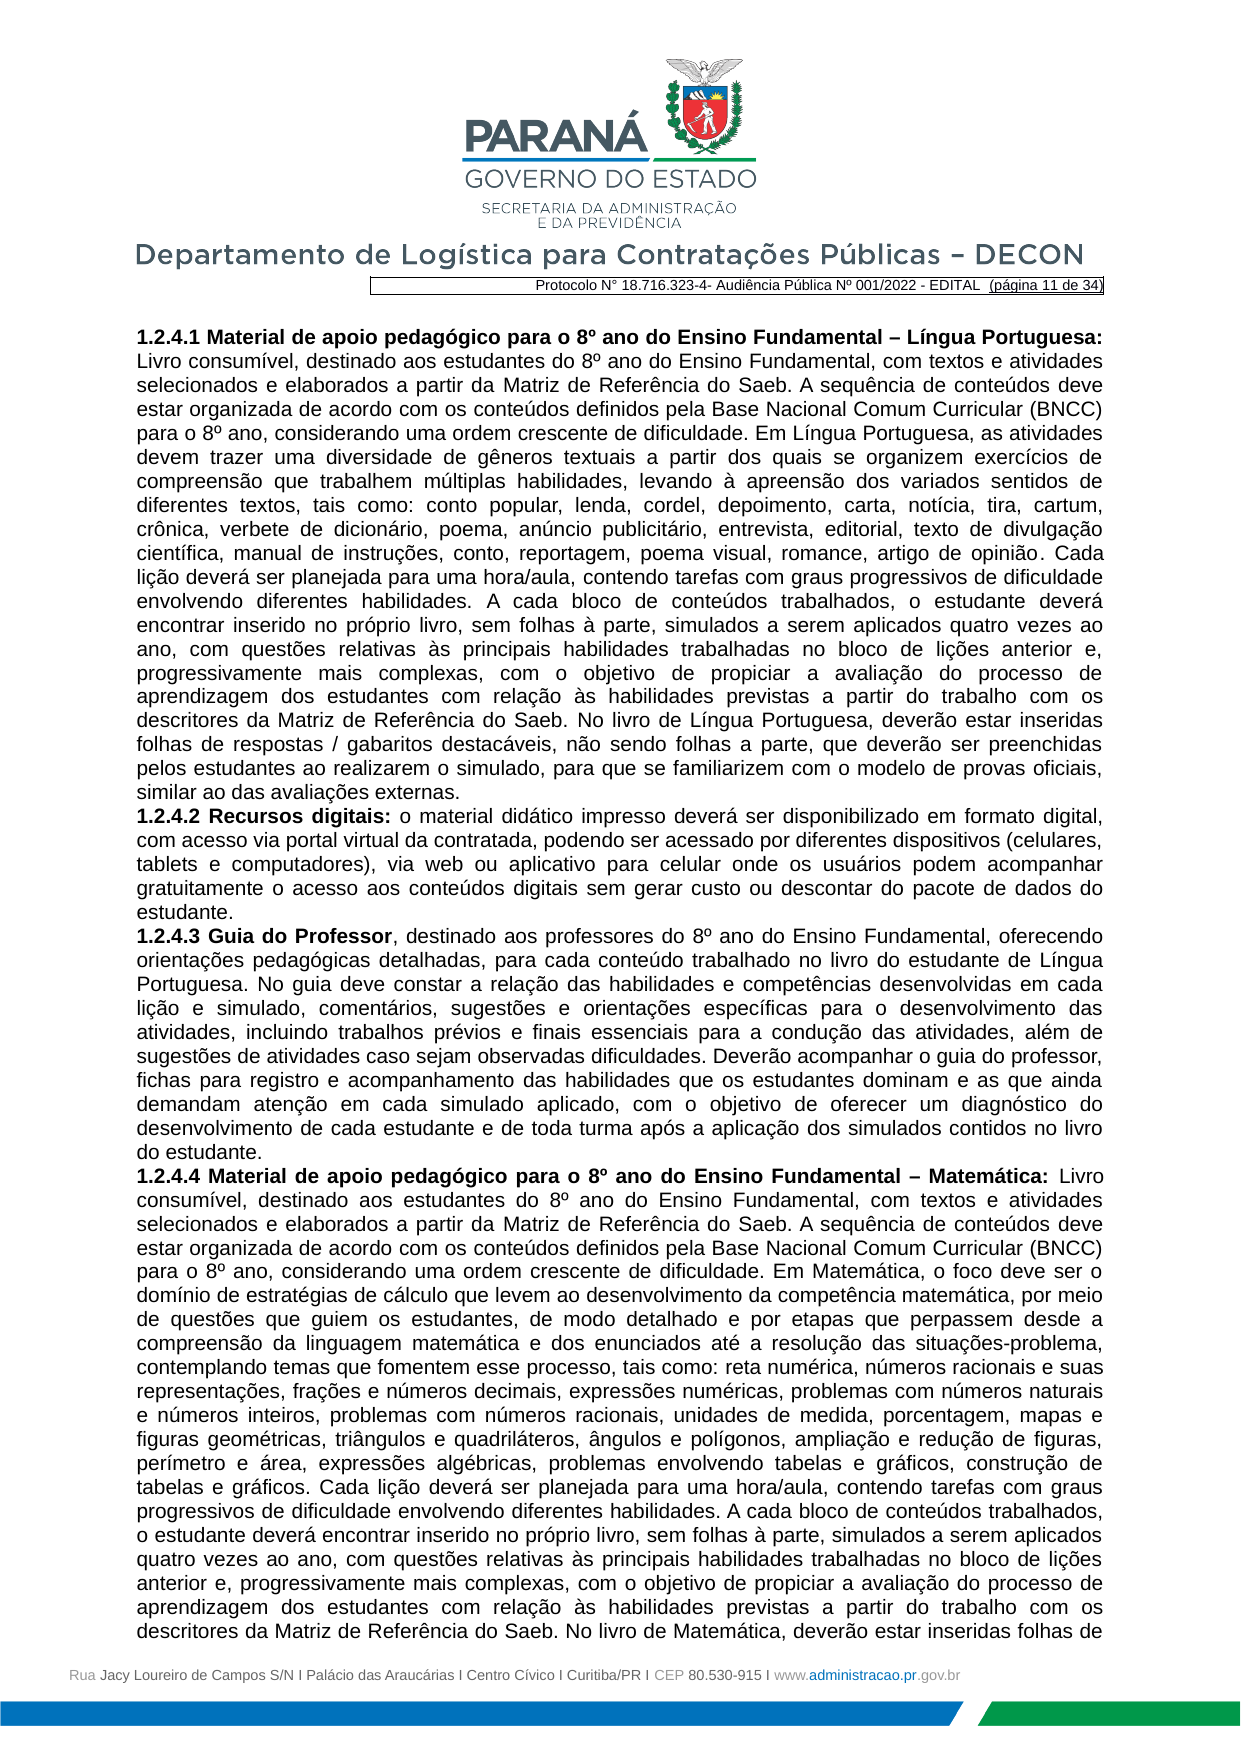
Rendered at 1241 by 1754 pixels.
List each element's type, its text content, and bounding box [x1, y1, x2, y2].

text 1.2.4.1 Material de apoio pedagógico para o 8º ano do Ensino Fundamental – Língua Portuguesa: Livro consumível, destinado aos estudantes do 8º ano do Ensino Fundamental, com textos e atividades selecionados e elaborados a partir da Matriz de Referência do Saeb. A sequência de conteúdos deve estar organizada de acordo com os conteúdos definidos pela Base Nacional Comum Curricular (BNCC) para o 8º ano, considerando uma ordem crescente de dificuldade. Em Língua Portuguesa, as atividades devem trazer uma diversidade de gêneros textuais a partir dos quais se organizem exercícios de compreensão que trabalhem múltiplas habilidades, levando à apreensão dos variados sentidos de diferentes textos, tais como: conto popular, lenda, cordel, depoimento, carta, notícia, tira, cartum, crônica, verbete de dicionário, poema, anúncio publicitário, entrevista, editorial, texto de divulgação científica, manual de instruções, conto, reportagem, poema visual, romance, artigo de opinião. Cada lição deverá ser planejada para uma hora/aula, contendo tarefas com graus progressivos de dificuldade envolvendo diferentes habilidades. A cada bloco de conteúdos trabalhados, o estudante deverá encontrar inserido no próprio livro, sem folhas à parte, simulados a serem aplicados quatro vezes ao ano, com questões relativas às principais habilidades trabalhadas no bloco de lições anterior e, progressivamente mais complexas, com o objetivo de propiciar a avaliação do processo de aprendizagem dos estudantes com relação às habilidades previstas a partir do trabalho com os descritores da Matriz de Referência do Saeb. No livro de Língua Portuguesa, deverão estar inseridas folhas de respostas / gabaritos destacáveis, não sendo folhas a parte, que deverão ser preenchidas pelos estudantes ao realizarem o simulado, para que se familiarizem com o modelo de provas oficiais, similar ao das avaliações externas. [136, 325, 1104, 804]
text 1.2.4.2 Recursos digitais: o material didático impresso deverá ser disponibilizado em formato digital, com acesso via portal virtual da contratada, podendo ser acessado por diferentes dispositivos (celulares, tablets e computadores), via web ou aplicativo para celular onde os usuários podem acompanhar gratuitamente o acesso aos conteúdos digitais sem gerar custo ou descontar do pacote de dados do estudante. [136, 804, 1104, 924]
text 1.2.4.4 Material de apoio pedagógico para o 8º ano do Ensino Fundamental – Matemática: Livro consumível, destinado aos estudantes do 8º ano do Ensino Fundamental, com textos e atividades selecionados e elaborados a partir da Matriz de Referência do Saeb. A sequência de conteúdos deve estar organizada de acordo com os conteúdos definidos pela Base Nacional Comum Curricular (BNCC) para o 8º ano, considerando uma ordem crescente de dificuldade. Em Matemática, o foco deve ser o domínio de estratégias de cálculo que levem ao desenvolvimento da competência matemática, por meio de questões que guiem os estudantes, de modo detalhado e por etapas que perpassem desde a compreensão da linguagem matemática e dos enunciados até a resolução das situações-problema, contemplando temas que fomentem esse processo, tais como: reta numérica, números racionais e suas representações, frações e números decimais, expressões numéricas, problemas com números naturais e números inteiros, problemas com números racionais, unidades de medida, porcentagem, mapas e figuras geométricas, triângulos e quadriláteros, ângulos e polígonos, ampliação e redução de figuras, perímetro e área, expressões algébricas, problemas envolvendo tabelas e gráficos, construção de tabelas e gráficos. Cada lição deverá ser planejada para uma hora/aula, contendo tarefas com graus progressivos de dificuldade envolvendo diferentes habilidades. A cada bloco de conteúdos trabalhados, o estudante deverá encontrar inserido no próprio livro, sem folhas à parte, simulados a serem aplicados quatro vezes ao ano, com questões relativas às principais habilidades trabalhadas no bloco de lições anterior e, progressivamente mais complexas, com o objetivo de propiciar a avaliação do processo de aprendizagem dos estudantes com relação às habilidades previstas a partir do trabalho com os descritores da Matriz de Referência do Saeb. No livro de Matemática, deverão estar inseridas folhas de [136, 1163, 1104, 1643]
text 1.2.4.3 Guia do Professor, destinado aos professores do 8º ano do Ensino Fundamental, oferecendo orientações pedagógicas detalhadas, para cada conteúdo trabalhado no livro do estudante de Língua Portuguesa. No guia deve constar a relação das habilidades e competências desenvolvidas em cada lição e simulado, comentários, sugestões e orientações específicas para o desenvolvimento das atividades, incluindo trabalhos prévios e finais essenciais para a condução das atividades, além de sugestões de atividades caso sejam observadas dificuldades. Deverão acompanhar o guia do professor, fichas para registro e acompanhamento das habilidades que os estudantes dominam e as que ainda demandam atenção em cada simulado aplicado, com o objetivo de oferecer um diagnóstico do desenvolvimento de cada estudante e de toda turma após a aplicação dos simulados contidos no livro do estudante. [136, 924, 1104, 1163]
